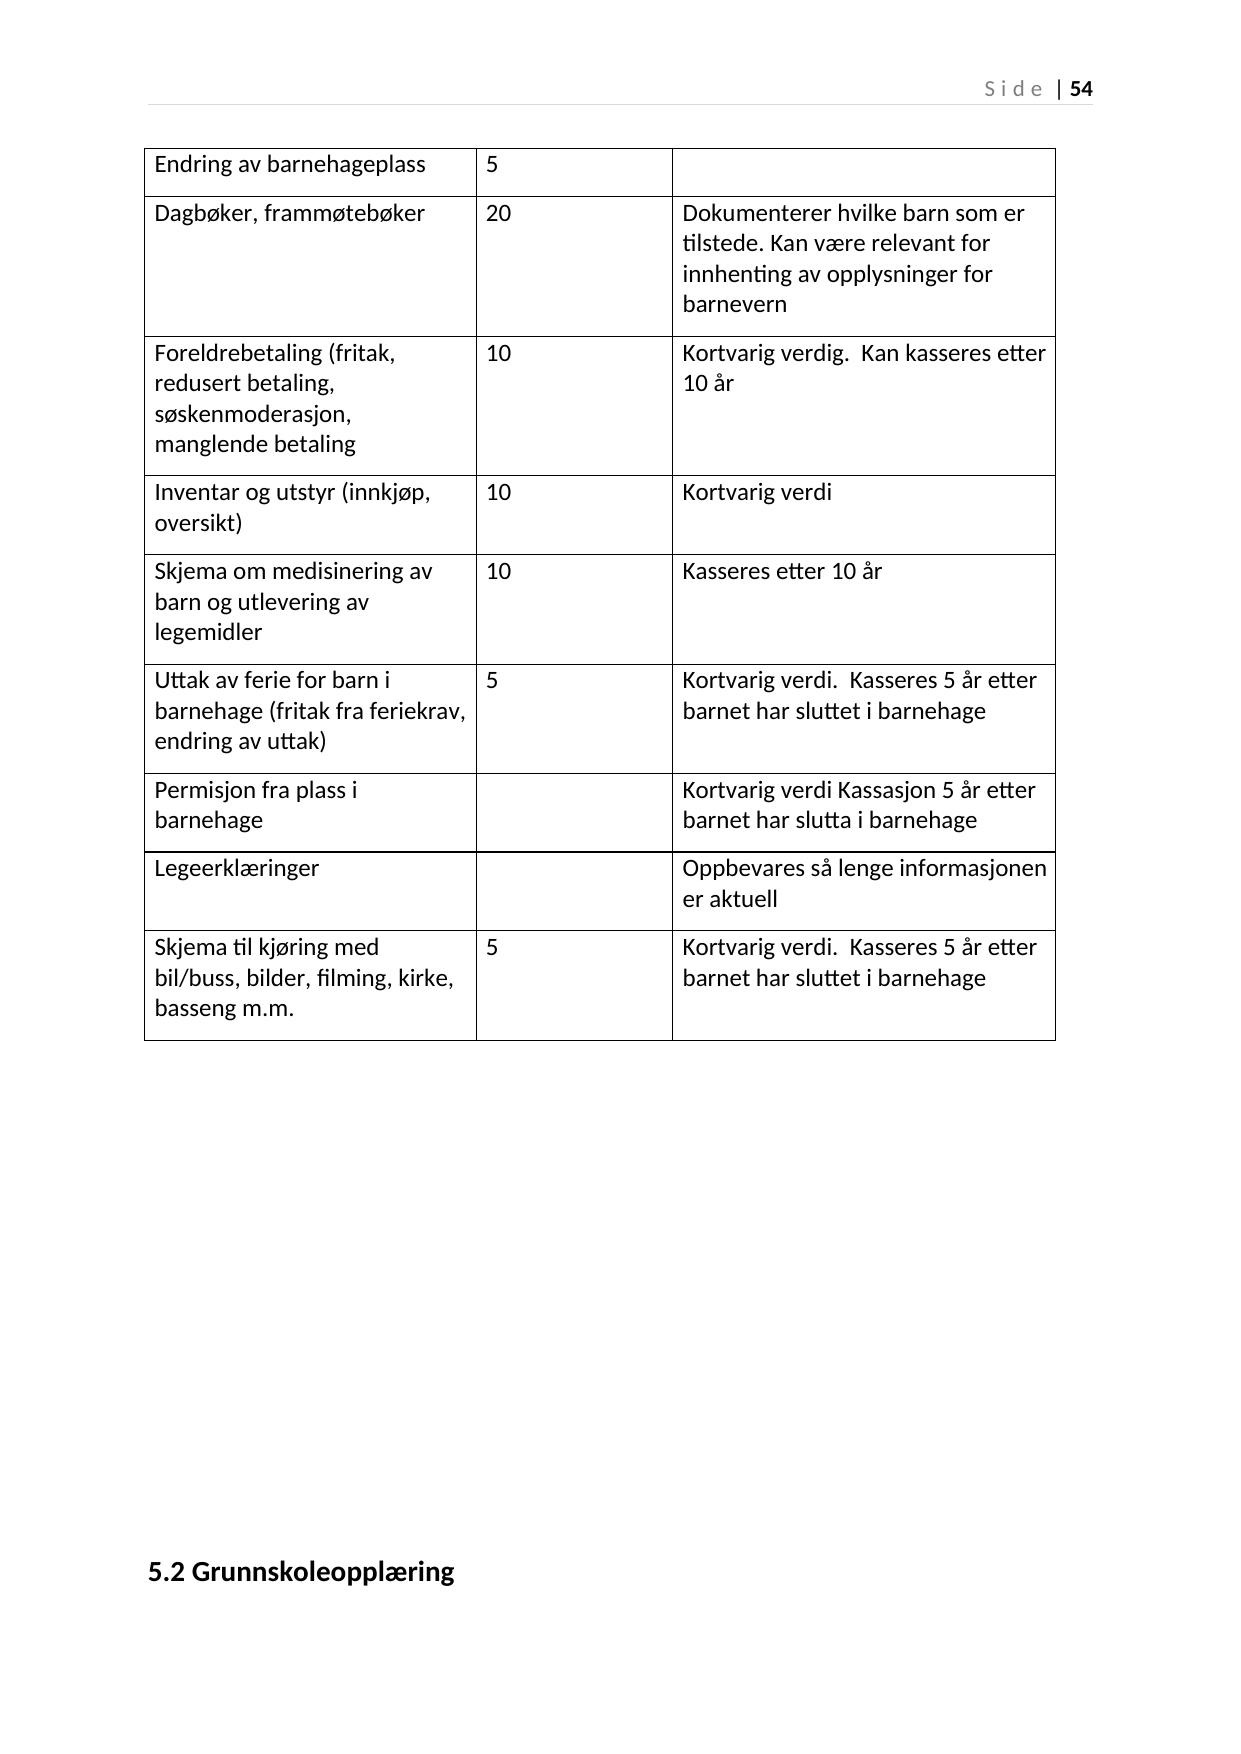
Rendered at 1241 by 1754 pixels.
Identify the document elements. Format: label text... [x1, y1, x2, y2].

table_cell Uttak av ferie for barn i barnehage (fritak fra feriekrav, endring av uttak) [145, 665, 476, 773]
table_cell Dagbøker, frammøtebøker [145, 197, 476, 336]
table_cell Legeerklæringer [145, 853, 476, 930]
table_cell Kortvarig verdi. Kasseres 5 år etter barnet har sluttet i barnehage [673, 665, 1055, 773]
table_cell Kasseres etter 10 år [673, 555, 1055, 663]
table_cell Skjema om medisinering av barn og utlevering av legemidler [145, 555, 476, 663]
table_cell 10 [477, 337, 672, 475]
table_cell Dokumenterer hvilke barn som er tilstede. Kan være relevant for innhenting av opplysninger for barnevern [673, 197, 1055, 336]
table_cell 5 [477, 931, 672, 1039]
table_cell Permisjon fra plass i barnehage [145, 774, 476, 851]
text 5.2 Grunnskoleopplæring [148, 1553, 1093, 1589]
table_cell Kortvarig verdi Kassasjon 5 år etter barnet har slutta i barnehage [673, 774, 1055, 851]
table_cell Endring av barnehageplass [145, 149, 476, 196]
table_cell Oppbevares så lenge informasjonen er aktuell [673, 853, 1055, 930]
table_cell [673, 149, 1055, 196]
table_cell Kortvarig verdi [673, 476, 1055, 554]
table_cell 5 [477, 665, 672, 773]
table_cell Foreldrebetaling (fritak, redusert betaling, søskenmoderasjon, manglende betaling [145, 337, 476, 475]
table_cell Skjema til kjøring med bil/buss, bilder, filming, kirke, basseng m.m. [145, 931, 476, 1039]
table_cell 20 [477, 197, 672, 336]
table_cell Inventar og utstyr (innkjøp, oversikt) [145, 476, 476, 554]
table_cell Kortvarig verdig. Kan kasseres etter 10 år [673, 337, 1055, 475]
table_cell 10 [477, 476, 672, 554]
table_cell 10 [477, 555, 672, 663]
table_cell Kortvarig verdi. Kasseres 5 år etter barnet har sluttet i barnehage [673, 931, 1055, 1039]
table_cell 5 [477, 149, 672, 196]
table_cell [477, 774, 672, 851]
table_cell [477, 853, 672, 930]
